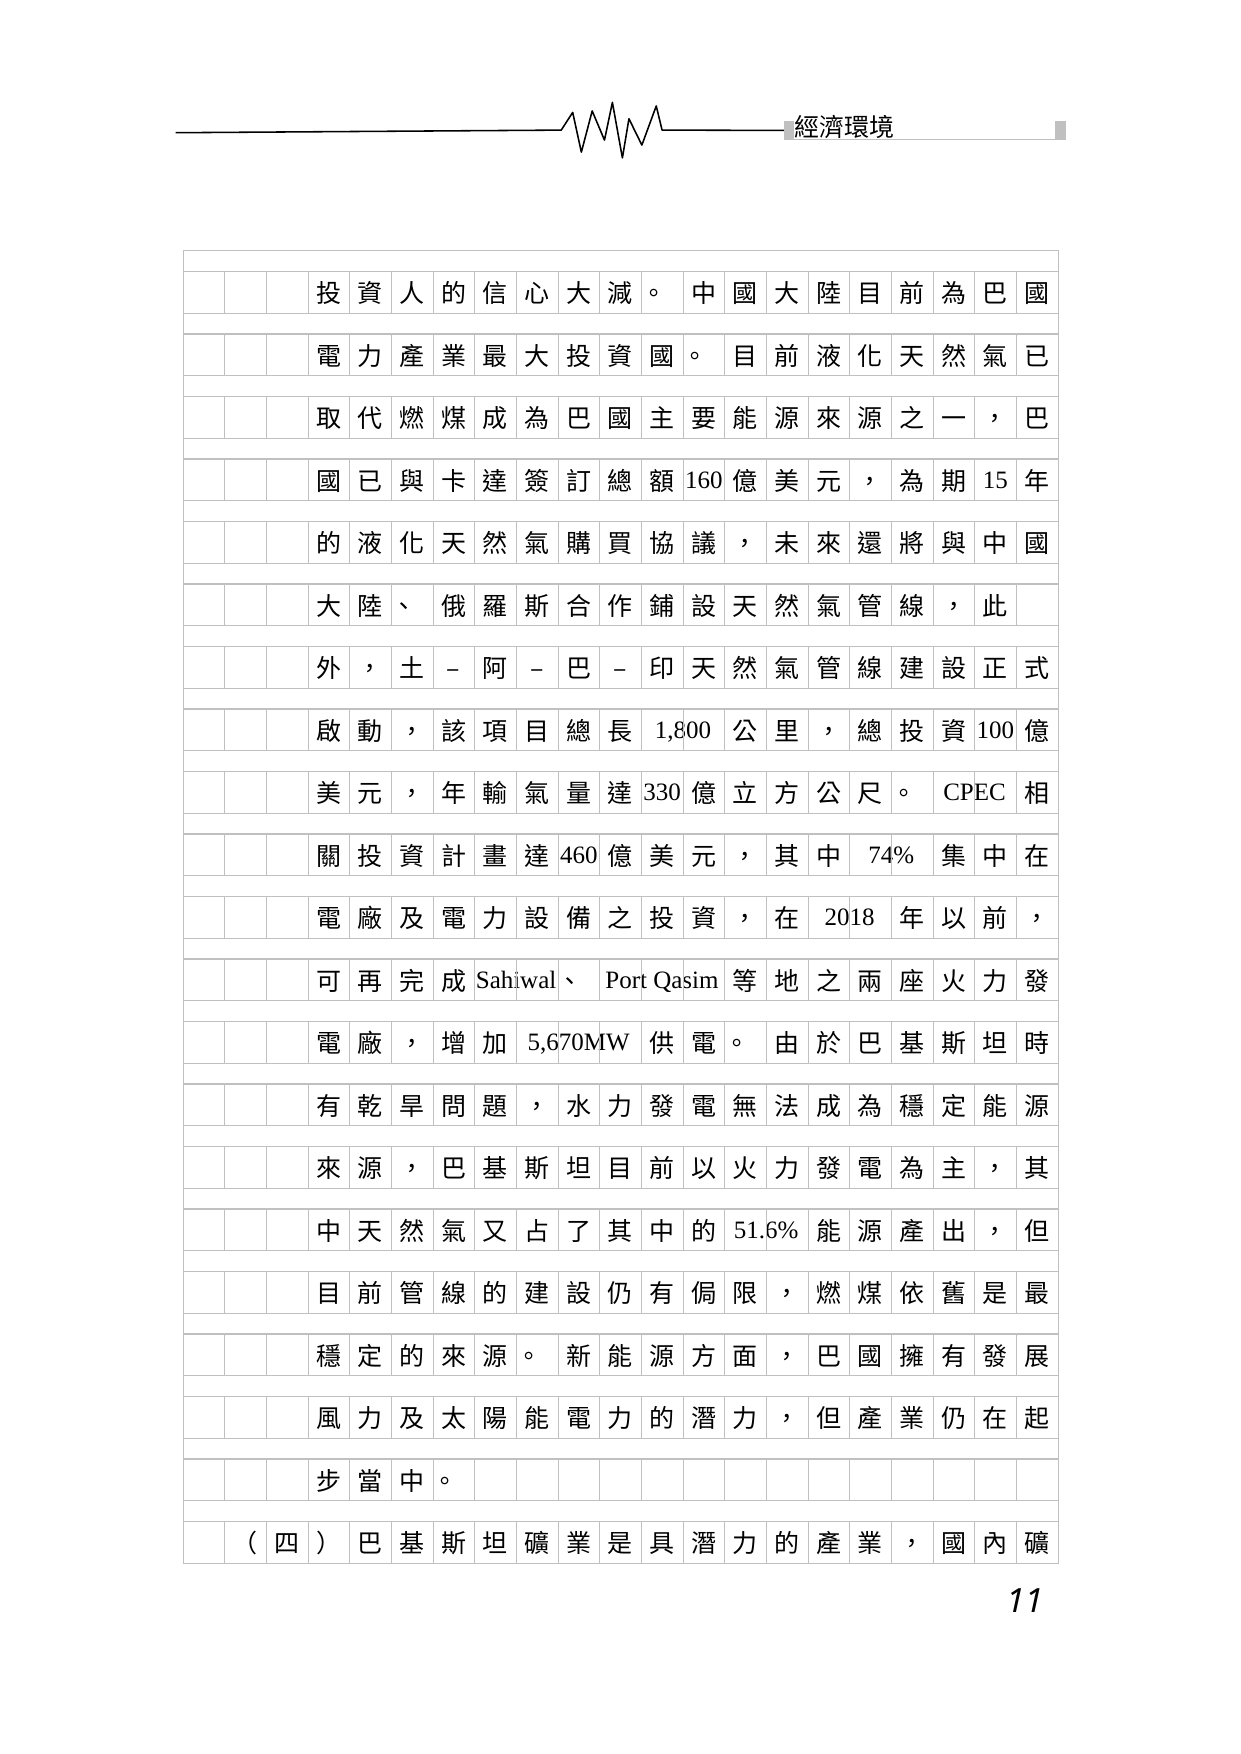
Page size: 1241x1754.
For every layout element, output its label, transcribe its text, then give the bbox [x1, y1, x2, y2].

text （三）能源產業是巴國的重點戰略性產業，目前巴國工業生產飽受電力不足之苦，不時停電非但使工業生產受到影響，亦使外國投資人的信心大減。中國大陸目前為巴國電力產業最大投資國。目前液化天然氣已取代燃煤成為巴國主要能源來源之一，巴國已與卡達簽訂總額160億美元，為期15年的液化天然氣購買協議，未來還將與中國大陸、俄羅斯合作鋪設天然氣管線，此外，土–阿–巴–印天然氣管線建設正式啟動，該項目總長1,800公里，總投資100億美元，年輸氣量達330億立方公尺。CPEC相關投資計畫達460億美元，其中74%集中在電廠及電力設備之投資，在2018年以前，可再完成Sahiwal、Port Qasim等地之兩座火力發電廠，增加5,670MW供電。由於巴基斯坦時有乾旱問題，水力發電無法成為穩定能源來源，巴基斯坦目前以火力發電為主，其中天然氣又占了其中的51.6%能源產出，但目前管線的建設仍有侷限，燃煤依舊是最穩定的來源。新能源方面，巴國擁有發展風力及太陽能電力的潛力，但產業仍在起步當中。 [207, 1126, 1058, 1146]
text （三）能源產業是巴國的重點戰略性產業，目前巴國工業生產飽受電力不足之苦，不時停電非但使工業生產受到影響，亦使外國投資人的信心大減。中國大陸目前為巴國電力產業最大投資國。目前液化天然氣已取代燃煤成為巴國主要能源來源之一，巴國已與卡達簽訂總額160億美元，為期15年的液化天然氣購買協議，未來還將與中國大陸、俄羅斯合作鋪設天然氣管線，此外，土–阿–巴–印天然氣管線建設正式啟動，該項目總長1,800公里，總投資100億美元，年輸氣量達330億立方公尺。CPEC相關投資計畫達460億美元，其中74%集中在電廠及電力設備之投資，在2018年以前，可再完成Sahiwal、Port Qasim等地之兩座火力發電廠，增加5,670MW供電。由於巴基斯坦時有乾旱問題，水力發電無法成為穩定能源來源，巴基斯坦目前以火力發電為主，其中天然氣又占了其中的51.6%能源產出，但目前管線的建設仍有侷限，燃煤依舊是最穩定的來源。新能源方面，巴國擁有發展風力及太陽能電力的潛力，但產業仍在起步當中。 [207, 1001, 1058, 1021]
text （三）能源產業是巴國的重點戰略性產業，目前巴國工業生產飽受電力不足之苦，不時停電非但使工業生產受到影響，亦使外國投資人的信心大減。中國大陸目前為巴國電力產業最大投資國。目前液化天然氣已取代燃煤成為巴國主要能源來源之一，巴國已與卡達簽訂總額160億美元，為期15年的液化天然氣購買協議，未來還將與中國大陸、俄羅斯合作鋪設天然氣管線，此外，土–阿–巴–印天然氣管線建設正式啟動，該項目總長1,800公里，總投資100億美元，年輸氣量達330億立方公尺。CPEC相關投資計畫達460億美元，其中74%集中在電廠及電力設備之投資，在2018年以前，可再完成Sahiwal、Port Qasim等地之兩座火力發電廠，增加5,670MW供電。由於巴基斯坦時有乾旱問題，水力發電無法成為穩定能源來源，巴基斯坦目前以火力發電為主，其中天然氣又占了其中的51.6%能源產出，但目前管線的建設仍有侷限，燃煤依舊是最穩定的來源。新能源方面，巴國擁有發展風力及太陽能電力的潛力，但產業仍在起步當中。 [207, 689, 1058, 708]
text （三）能源產業是巴國的重點戰略性產業，目前巴國工業生產飽受電力不足之苦，不時停電非但使工業生產受到影響，亦使外國投資人的信心大減。中國大陸目前為巴國電力產業最大投資國。目前液化天然氣已取代燃煤成為巴國主要能源來源之一，巴國已與卡達簽訂總額160億美元，為期15年的液化天然氣購買協議，未來還將與中國大陸、俄羅斯合作鋪設天然氣管線，此外，土–阿–巴–印天然氣管線建設正式啟動，該項目總長1,800公里，總投資100億美元，年輸氣量達330億立方公尺。CPEC相關投資計畫達460億美元，其中74%集中在電廠及電力設備之投資，在2018年以前，可再完成Sahiwal、Port Qasim等地之兩座火力發電廠，增加5,670MW供電。由於巴基斯坦時有乾旱問題，水力發電無法成為穩定能源來源，巴基斯坦目前以火力發電為主，其中天然氣又占了其中的51.6%能源產出，但目前管線的建設仍有侷限，燃煤依舊是最穩定的來源。新能源方面，巴國擁有發展風力及太陽能電力的潛力，但產業仍在起步當中。 [207, 376, 1058, 396]
text （三）能源產業是巴國的重點戰略性產業，目前巴國工業生產飽受電力不足之苦，不時停電非但使工業生產受到影響，亦使外國投資人的信心大減。中國大陸目前為巴國電力產業最大投資國。目前液化天然氣已取代燃煤成為巴國主要能源來源之一，巴國已與卡達簽訂總額160億美元，為期15年的液化天然氣購買協議，未來還將與中國大陸、俄羅斯合作鋪設天然氣管線，此外，土–阿–巴–印天然氣管線建設正式啟動，該項目總長1,800公里，總投資100億美元，年輸氣量達330億立方公尺。CPEC相關投資計畫達460億美元，其中74%集中在電廠及電力設備之投資，在2018年以前，可再完成Sahiwal、Port Qasim等地之兩座火力發電廠，增加5,670MW供電。由於巴基斯坦時有乾旱問題，水力發電無法成為穩定能源來源，巴基斯坦目前以火力發電為主，其中天然氣又占了其中的51.6%能源產出，但目前管線的建設仍有侷限，燃煤依舊是最穩定的來源。新能源方面，巴國擁有發展風力及太陽能電力的潛力，但產業仍在起步當中。 [207, 251, 1058, 271]
text （三）能源產業是巴國的重點戰略性產業，目前巴國工業生產飽受電力不足之苦，不時停電非但使工業生產受到影響，亦使外國投資人的信心大減。中國大陸目前為巴國電力產業最大投資國。目前液化天然氣已取代燃煤成為巴國主要能源來源之一，巴國已與卡達簽訂總額160億美元，為期15年的液化天然氣購買協議，未來還將與中國大陸、俄羅斯合作鋪設天然氣管線，此外，土–阿–巴–印天然氣管線建設正式啟動，該項目總長1,800公里，總投資100億美元，年輸氣量達330億立方公尺。CPEC相關投資計畫達460億美元，其中74%集中在電廠及電力設備之投資，在2018年以前，可再完成Sahiwal、Port Qasim等地之兩座火力發電廠，增加5,670MW供電。由於巴基斯坦時有乾旱問題，水力發電無法成為穩定能源來源，巴基斯坦目前以火力發電為主，其中天然氣又占了其中的51.6%能源產出，但目前管線的建設仍有侷限，燃煤依舊是最穩定的來源。新能源方面，巴國擁有發展風力及太陽能電力的潛力，但產業仍在起步當中。 [207, 314, 1058, 333]
text （三）能源產業是巴國的重點戰略性產業，目前巴國工業生產飽受電力不足之苦，不時停電非但使工業生產受到影響，亦使外國投資人的信心大減。中國大陸目前為巴國電力產業最大投資國。目前液化天然氣已取代燃煤成為巴國主要能源來源之一，巴國已與卡達簽訂總額160億美元，為期15年的液化天然氣購買協議，未來還將與中國大陸、俄羅斯合作鋪設天然氣管線，此外，土–阿–巴–印天然氣管線建設正式啟動，該項目總長1,800公里，總投資100億美元，年輸氣量達330億立方公尺。CPEC相關投資計畫達460億美元，其中74%集中在電廠及電力設備之投資，在2018年以前，可再完成Sahiwal、Port Qasim等地之兩座火力發電廠，增加5,670MW供電。由於巴基斯坦時有乾旱問題，水力發電無法成為穩定能源來源，巴基斯坦目前以火力發電為主，其中天然氣又占了其中的51.6%能源產出，但目前管線的建設仍有侷限，燃煤依舊是最穩定的來源。新能源方面，巴國擁有發展風力及太陽能電力的潛力，但產業仍在起步當中。 [207, 751, 1058, 771]
text （三）能源產業是巴國的重點戰略性產業，目前巴國工業生產飽受電力不足之苦，不時停電非但使工業生產受到影響，亦使外國投資人的信心大減。中國大陸目前為巴國電力產業最大投資國。目前液化天然氣已取代燃煤成為巴國主要能源來源之一，巴國已與卡達簽訂總額160億美元，為期15年的液化天然氣購買協議，未來還將與中國大陸、俄羅斯合作鋪設天然氣管線，此外，土–阿–巴–印天然氣管線建設正式啟動，該項目總長1,800公里，總投資100億美元，年輸氣量達330億立方公尺。CPEC相關投資計畫達460億美元，其中74%集中在電廠及電力設備之投資，在2018年以前，可再完成Sahiwal、Port Qasim等地之兩座火力發電廠，增加5,670MW供電。由於巴基斯坦時有乾旱問題，水力發電無法成為穩定能源來源，巴基斯坦目前以火力發電為主，其中天然氣又占了其中的51.6%能源產出，但目前管線的建設仍有侷限，燃煤依舊是最穩定的來源。新能源方面，巴國擁有發展風力及太陽能電力的潛力，但產業仍在起步當中。 [207, 814, 1058, 833]
text （三）能源產業是巴國的重點戰略性產業，目前巴國工業生產飽受電力不足之苦，不時停電非但使工業生產受到影響，亦使外國投資人的信心大減。中國大陸目前為巴國電力產業最大投資國。目前液化天然氣已取代燃煤成為巴國主要能源來源之一，巴國已與卡達簽訂總額160億美元，為期15年的液化天然氣購買協議，未來還將與中國大陸、俄羅斯合作鋪設天然氣管線，此外，土–阿–巴–印天然氣管線建設正式啟動，該項目總長1,800公里，總投資100億美元，年輸氣量達330億立方公尺。CPEC相關投資計畫達460億美元，其中74%集中在電廠及電力設備之投資，在2018年以前，可再完成Sahiwal、Port Qasim等地之兩座火力發電廠，增加5,670MW供電。由於巴基斯坦時有乾旱問題，水力發電無法成為穩定能源來源，巴基斯坦目前以火力發電為主，其中天然氣又占了其中的51.6%能源產出，但目前管線的建設仍有侷限，燃煤依舊是最穩定的來源。新能源方面，巴國擁有發展風力及太陽能電力的潛力，但產業仍在起步當中。 [207, 501, 1058, 521]
text （三）能源產業是巴國的重點戰略性產業，目前巴國工業生產飽受電力不足之苦，不時停電非但使工業生產受到影響，亦使外國投資人的信心大減。中國大陸目前為巴國電力產業最大投資國。目前液化天然氣已取代燃煤成為巴國主要能源來源之一，巴國已與卡達簽訂總額160億美元，為期15年的液化天然氣購買協議，未來還將與中國大陸、俄羅斯合作鋪設天然氣管線，此外，土–阿–巴–印天然氣管線建設正式啟動，該項目總長1,800公里，總投資100億美元，年輸氣量達330億立方公尺。CPEC相關投資計畫達460億美元，其中74%集中在電廠及電力設備之投資，在2018年以前，可再完成Sahiwal、Port Qasim等地之兩座火力發電廠，增加5,670MW供電。由於巴基斯坦時有乾旱問題，水力發電無法成為穩定能源來源，巴基斯坦目前以火力發電為主，其中天然氣又占了其中的51.6%能源產出，但目前管線的建設仍有侷限，燃煤依舊是最穩定的來源。新能源方面，巴國擁有發展風力及太陽能電力的潛力，但產業仍在起步當中。 [207, 1189, 1058, 1208]
text （三）能源產業是巴國的重點戰略性產業，目前巴國工業生產飽受電力不足之苦，不時停電非但使工業生產受到影響，亦使外國投資人的信心大減。中國大陸目前為巴國電力產業最大投資國。目前液化天然氣已取代燃煤成為巴國主要能源來源之一，巴國已與卡達簽訂總額160億美元，為期15年的液化天然氣購買協議，未來還將與中國大陸、俄羅斯合作鋪設天然氣管線，此外，土–阿–巴–印天然氣管線建設正式啟動，該項目總長1,800公里，總投資100億美元，年輸氣量達330億立方公尺。CPEC相關投資計畫達460億美元，其中74%集中在電廠及電力設備之投資，在2018年以前，可再完成Sahiwal、Port Qasim等地之兩座火力發電廠，增加5,670MW供電。由於巴基斯坦時有乾旱問題，水力發電無法成為穩定能源來源，巴基斯坦目前以火力發電為主，其中天然氣又占了其中的51.6%能源產出，但目前管線的建設仍有侷限，燃煤依舊是最穩定的來源。新能源方面，巴國擁有發展風力及太陽能電力的潛力，但產業仍在起步當中。 [207, 1376, 1058, 1396]
text （四）巴基斯坦礦業是具潛力的產業，國內礦產蘊藏豐富，已知擁有煤炭、岩鹽、銅礦、金礦、鐵礦、鉛鋅礦、鉻鐵礦、大理石及花崗岩等礦物，目前巴基斯坦每年礦產出口約在10億美金左右，占總出口值的4.5-5%。巴國雖有充足礦物蘊藏，然礦業發展卻長期停滯，主因是開採技術不佳，連帶使得開採成品品質下降，不利於出口；而礦業開採之山區，更時常面臨安全問題，令投資者望之卻步；另外，國內高度的通膨，更令資本額大的礦業投資增添了風險及不確定因素。近年中國大陸積極與巴基斯坦進行礦業合作，然而在中國大陸經濟趨緩，以及巴基斯坦複雜政治環境影響下，雙方將來發展仍是未知數。 [207, 1501, 1058, 1521]
text （三）能源產業是巴國的重點戰略性產業，目前巴國工業生產飽受電力不足之苦，不時停電非但使工業生產受到影響，亦使外國投資人的信心大減。中國大陸目前為巴國電力產業最大投資國。目前液化天然氣已取代燃煤成為巴國主要能源來源之一，巴國已與卡達簽訂總額160億美元，為期15年的液化天然氣購買協議，未來還將與中國大陸、俄羅斯合作鋪設天然氣管線，此外，土–阿–巴–印天然氣管線建設正式啟動，該項目總長1,800公里，總投資100億美元，年輸氣量達330億立方公尺。CPEC相關投資計畫達460億美元，其中74%集中在電廠及電力設備之投資，在2018年以前，可再完成Sahiwal、Port Qasim等地之兩座火力發電廠，增加5,670MW供電。由於巴基斯坦時有乾旱問題，水力發電無法成為穩定能源來源，巴基斯坦目前以火力發電為主，其中天然氣又占了其中的51.6%能源產出，但目前管線的建設仍有侷限，燃煤依舊是最穩定的來源。新能源方面，巴國擁有發展風力及太陽能電力的潛力，但產業仍在起步當中。 [207, 439, 1058, 458]
text （三）能源產業是巴國的重點戰略性產業，目前巴國工業生產飽受電力不足之苦，不時停電非但使工業生產受到影響，亦使外國投資人的信心大減。中國大陸目前為巴國電力產業最大投資國。目前液化天然氣已取代燃煤成為巴國主要能源來源之一，巴國已與卡達簽訂總額160億美元，為期15年的液化天然氣購買協議，未來還將與中國大陸、俄羅斯合作鋪設天然氣管線，此外，土–阿–巴–印天然氣管線建設正式啟動，該項目總長1,800公里，總投資100億美元，年輸氣量達330億立方公尺。CPEC相關投資計畫達460億美元，其中74%集中在電廠及電力設備之投資，在2018年以前，可再完成Sahiwal、Port Qasim等地之兩座火力發電廠，增加5,670MW供電。由於巴基斯坦時有乾旱問題，水力發電無法成為穩定能源來源，巴基斯坦目前以火力發電為主，其中天然氣又占了其中的51.6%能源產出，但目前管線的建設仍有侷限，燃煤依舊是最穩定的來源。新能源方面，巴國擁有發展風力及太陽能電力的潛力，但產業仍在起步當中。 [207, 939, 1058, 958]
text （三）能源產業是巴國的重點戰略性產業，目前巴國工業生產飽受電力不足之苦，不時停電非但使工業生產受到影響，亦使外國投資人的信心大減。中國大陸目前為巴國電力產業最大投資國。目前液化天然氣已取代燃煤成為巴國主要能源來源之一，巴國已與卡達簽訂總額160億美元，為期15年的液化天然氣購買協議，未來還將與中國大陸、俄羅斯合作鋪設天然氣管線，此外，土–阿–巴–印天然氣管線建設正式啟動，該項目總長1,800公里，總投資100億美元，年輸氣量達330億立方公尺。CPEC相關投資計畫達460億美元，其中74%集中在電廠及電力設備之投資，在2018年以前，可再完成Sahiwal、Port Qasim等地之兩座火力發電廠，增加5,670MW供電。由於巴基斯坦時有乾旱問題，水力發電無法成為穩定能源來源，巴基斯坦目前以火力發電為主，其中天然氣又占了其中的51.6%能源產出，但目前管線的建設仍有侷限，燃煤依舊是最穩定的來源。新能源方面，巴國擁有發展風力及太陽能電力的潛力，但產業仍在起步當中。 [207, 1439, 1058, 1458]
text （三）能源產業是巴國的重點戰略性產業，目前巴國工業生產飽受電力不足之苦，不時停電非但使工業生產受到影響，亦使外國投資人的信心大減。中國大陸目前為巴國電力產業最大投資國。目前液化天然氣已取代燃煤成為巴國主要能源來源之一，巴國已與卡達簽訂總額160億美元，為期15年的液化天然氣購買協議，未來還將與中國大陸、俄羅斯合作鋪設天然氣管線，此外，土–阿–巴–印天然氣管線建設正式啟動，該項目總長1,800公里，總投資100億美元，年輸氣量達330億立方公尺。CPEC相關投資計畫達460億美元，其中74%集中在電廠及電力設備之投資，在2018年以前，可再完成Sahiwal、Port Qasim等地之兩座火力發電廠，增加5,670MW供電。由於巴基斯坦時有乾旱問題，水力發電無法成為穩定能源來源，巴基斯坦目前以火力發電為主，其中天然氣又占了其中的51.6%能源產出，但目前管線的建設仍有侷限，燃煤依舊是最穩定的來源。新能源方面，巴國擁有發展風力及太陽能電力的潛力，但產業仍在起步當中。 [207, 876, 1058, 896]
text （三）能源產業是巴國的重點戰略性產業，目前巴國工業生產飽受電力不足之苦，不時停電非但使工業生產受到影響，亦使外國投資人的信心大減。中國大陸目前為巴國電力產業最大投資國。目前液化天然氣已取代燃煤成為巴國主要能源來源之一，巴國已與卡達簽訂總額160億美元，為期15年的液化天然氣購買協議，未來還將與中國大陸、俄羅斯合作鋪設天然氣管線，此外，土–阿–巴–印天然氣管線建設正式啟動，該項目總長1,800公里，總投資100億美元，年輸氣量達330億立方公尺。CPEC相關投資計畫達460億美元，其中74%集中在電廠及電力設備之投資，在2018年以前，可再完成Sahiwal、Port Qasim等地之兩座火力發電廠，增加5,670MW供電。由於巴基斯坦時有乾旱問題，水力發電無法成為穩定能源來源，巴基斯坦目前以火力發電為主，其中天然氣又占了其中的51.6%能源產出，但目前管線的建設仍有侷限，燃煤依舊是最穩定的來源。新能源方面，巴國擁有發展風力及太陽能電力的潛力，但產業仍在起步當中。 [207, 1314, 1058, 1333]
text （三）能源產業是巴國的重點戰略性產業，目前巴國工業生產飽受電力不足之苦，不時停電非但使工業生產受到影響，亦使外國投資人的信心大減。中國大陸目前為巴國電力產業最大投資國。目前液化天然氣已取代燃煤成為巴國主要能源來源之一，巴國已與卡達簽訂總額160億美元，為期15年的液化天然氣購買協議，未來還將與中國大陸、俄羅斯合作鋪設天然氣管線，此外，土–阿–巴–印天然氣管線建設正式啟動，該項目總長1,800公里，總投資100億美元，年輸氣量達330億立方公尺。CPEC相關投資計畫達460億美元，其中74%集中在電廠及電力設備之投資，在2018年以前，可再完成Sahiwal、Port Qasim等地之兩座火力發電廠，增加5,670MW供電。由於巴基斯坦時有乾旱問題，水力發電無法成為穩定能源來源，巴基斯坦目前以火力發電為主，其中天然氣又占了其中的51.6%能源產出，但目前管線的建設仍有侷限，燃煤依舊是最穩定的來源。新能源方面，巴國擁有發展風力及太陽能電力的潛力，但產業仍在起步當中。 [207, 564, 1058, 583]
text （三）能源產業是巴國的重點戰略性產業，目前巴國工業生產飽受電力不足之苦，不時停電非但使工業生產受到影響，亦使外國投資人的信心大減。中國大陸目前為巴國電力產業最大投資國。目前液化天然氣已取代燃煤成為巴國主要能源來源之一，巴國已與卡達簽訂總額160億美元，為期15年的液化天然氣購買協議，未來還將與中國大陸、俄羅斯合作鋪設天然氣管線，此外，土–阿–巴–印天然氣管線建設正式啟動，該項目總長1,800公里，總投資100億美元，年輸氣量達330億立方公尺。CPEC相關投資計畫達460億美元，其中74%集中在電廠及電力設備之投資，在2018年以前，可再完成Sahiwal、Port Qasim等地之兩座火力發電廠，增加5,670MW供電。由於巴基斯坦時有乾旱問題，水力發電無法成為穩定能源來源，巴基斯坦目前以火力發電為主，其中天然氣又占了其中的51.6%能源產出，但目前管線的建設仍有侷限，燃煤依舊是最穩定的來源。新能源方面，巴國擁有發展風力及太陽能電力的潛力，但產業仍在起步當中。 [207, 626, 1058, 646]
text （三）能源產業是巴國的重點戰略性產業，目前巴國工業生產飽受電力不足之苦，不時停電非但使工業生產受到影響，亦使外國投資人的信心大減。中國大陸目前為巴國電力產業最大投資國。目前液化天然氣已取代燃煤成為巴國主要能源來源之一，巴國已與卡達簽訂總額160億美元，為期15年的液化天然氣購買協議，未來還將與中國大陸、俄羅斯合作鋪設天然氣管線，此外，土–阿–巴–印天然氣管線建設正式啟動，該項目總長1,800公里，總投資100億美元，年輸氣量達330億立方公尺。CPEC相關投資計畫達460億美元，其中74%集中在電廠及電力設備之投資，在2018年以前，可再完成Sahiwal、Port Qasim等地之兩座火力發電廠，增加5,670MW供電。由於巴基斯坦時有乾旱問題，水力發電無法成為穩定能源來源，巴基斯坦目前以火力發電為主，其中天然氣又占了其中的51.6%能源產出，但目前管線的建設仍有侷限，燃煤依舊是最穩定的來源。新能源方面，巴國擁有發展風力及太陽能電力的潛力，但產業仍在起步當中。 [207, 1064, 1058, 1083]
text （三）能源產業是巴國的重點戰略性產業，目前巴國工業生產飽受電力不足之苦，不時停電非但使工業生產受到影響，亦使外國投資人的信心大減。中國大陸目前為巴國電力產業最大投資國。目前液化天然氣已取代燃煤成為巴國主要能源來源之一，巴國已與卡達簽訂總額160億美元，為期15年的液化天然氣購買協議，未來還將與中國大陸、俄羅斯合作鋪設天然氣管線，此外，土–阿–巴–印天然氣管線建設正式啟動，該項目總長1,800公里，總投資100億美元，年輸氣量達330億立方公尺。CPEC相關投資計畫達460億美元，其中74%集中在電廠及電力設備之投資，在2018年以前，可再完成Sahiwal、Port Qasim等地之兩座火力發電廠，增加5,670MW供電。由於巴基斯坦時有乾旱問題，水力發電無法成為穩定能源來源，巴基斯坦目前以火力發電為主，其中天然氣又占了其中的51.6%能源產出，但目前管線的建設仍有侷限，燃煤依舊是最穩定的來源。新能源方面，巴國擁有發展風力及太陽能電力的潛力，但產業仍在起步當中。 [207, 1251, 1058, 1271]
